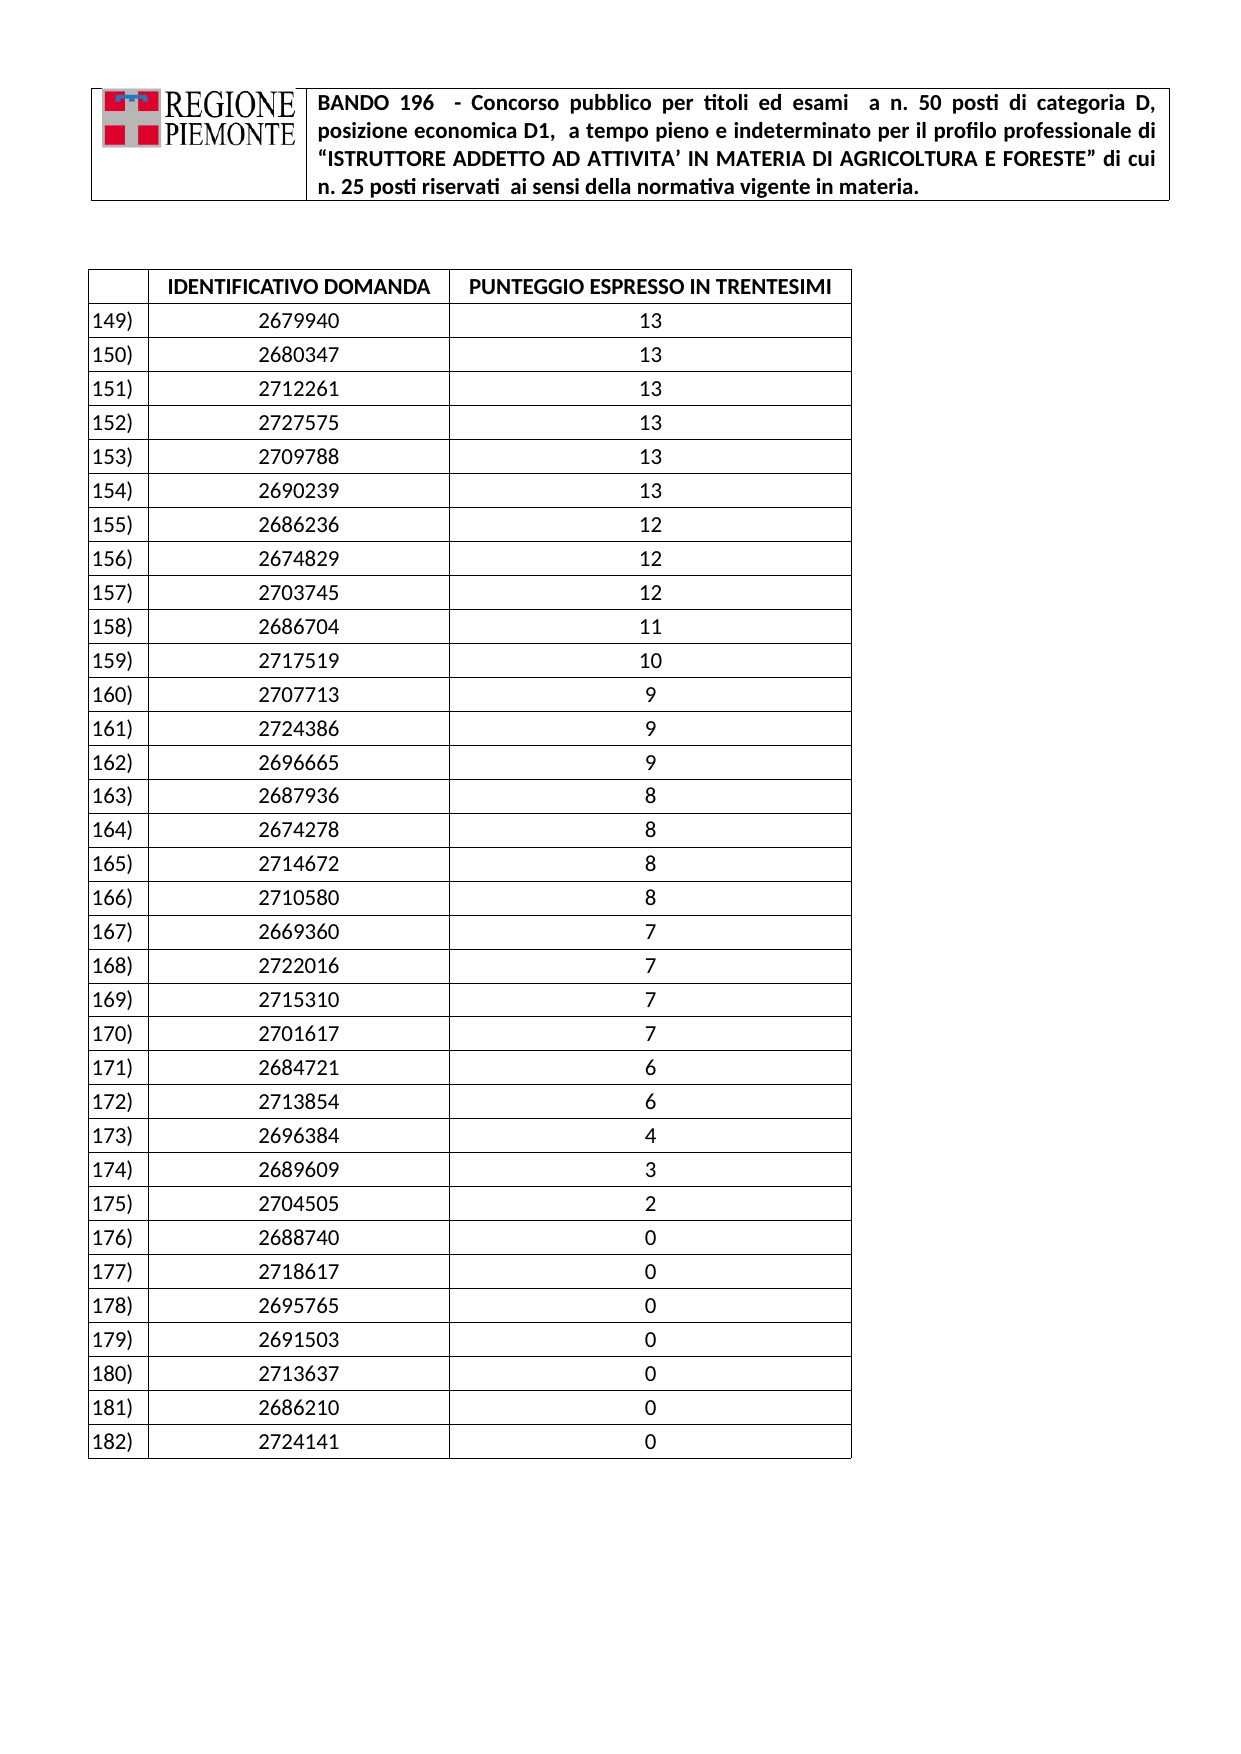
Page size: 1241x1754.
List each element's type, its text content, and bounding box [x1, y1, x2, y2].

table_cell 8 [450, 848, 851, 881]
table_cell [89, 1391, 148, 1424]
table_cell 2684721 [149, 1051, 449, 1084]
table_cell 2713637 [149, 1357, 449, 1390]
table_cell [89, 1017, 148, 1050]
table_cell 2680347 [149, 338, 449, 371]
table_cell 2709788 [149, 440, 449, 473]
table_cell 13 [450, 372, 851, 405]
table_cell 0 [450, 1425, 851, 1458]
table_header PUNTEGGIO ESPRESSO IN TRENTESIMI [450, 270, 851, 303]
table_cell 2696665 [149, 746, 449, 779]
table_cell [89, 1425, 148, 1458]
table_cell 6 [450, 1085, 851, 1118]
table_cell 2674829 [149, 542, 449, 575]
table_cell 2669360 [149, 916, 449, 948]
table_cell 2701617 [149, 1017, 449, 1050]
table_cell [89, 644, 148, 677]
table_cell 0 [450, 1357, 851, 1390]
table_cell 12 [450, 576, 851, 609]
table_cell 2714672 [149, 848, 449, 881]
table_cell 9 [450, 678, 851, 711]
table_cell 12 [450, 542, 851, 575]
table_cell 2712261 [149, 372, 449, 405]
table_cell 13 [450, 474, 851, 507]
table_cell 2722016 [149, 950, 449, 982]
table_cell [89, 1187, 148, 1220]
table_cell 0 [450, 1221, 851, 1254]
table_cell 2686704 [149, 610, 449, 643]
table_cell 2715310 [149, 984, 449, 1016]
table_cell [89, 950, 148, 982]
table_cell 13 [450, 338, 851, 371]
table_cell 7 [450, 916, 851, 948]
table_cell [89, 678, 148, 711]
table_cell 2687936 [149, 780, 449, 813]
table_cell 13 [450, 440, 851, 473]
table_cell [89, 406, 148, 439]
table_cell 2679940 [149, 304, 449, 337]
table_cell 2696384 [149, 1119, 449, 1152]
table_cell [89, 1153, 148, 1186]
table_cell 2724141 [149, 1425, 449, 1458]
table_cell 2691503 [149, 1323, 449, 1356]
table_cell 0 [450, 1391, 851, 1424]
table_cell [89, 1323, 148, 1356]
table_cell 7 [450, 1017, 851, 1050]
table_cell 2710580 [149, 882, 449, 914]
table_cell [89, 746, 148, 779]
table_header IDENTIFICATIVO DOMANDA [149, 270, 449, 303]
table_cell [89, 1289, 148, 1322]
table_cell 12 [450, 508, 851, 541]
table_cell 9 [450, 712, 851, 745]
table_cell [89, 814, 148, 847]
table_cell [89, 848, 148, 881]
table_cell 9 [450, 746, 851, 779]
table_cell [89, 542, 148, 575]
table_cell 2707713 [149, 678, 449, 711]
table_cell 3 [450, 1153, 851, 1186]
table_cell 0 [450, 1255, 851, 1288]
table_cell [89, 508, 148, 541]
table_cell 13 [450, 406, 851, 439]
table_cell 4 [450, 1119, 851, 1152]
picture [101, 87, 296, 148]
table_cell 2704505 [149, 1187, 449, 1220]
table_cell [89, 882, 148, 914]
table_cell 8 [450, 814, 851, 847]
table_cell 10 [450, 644, 851, 677]
table_cell 2686210 [149, 1391, 449, 1424]
table_cell 11 [450, 610, 851, 643]
table_cell 2713854 [149, 1085, 449, 1118]
table_cell 13 [450, 304, 851, 337]
table_cell 2727575 [149, 406, 449, 439]
table_cell [89, 1051, 148, 1084]
table_cell [89, 576, 148, 609]
table_cell [89, 1221, 148, 1254]
table_cell [89, 916, 148, 948]
table_cell 2717519 [149, 644, 449, 677]
table_cell 0 [450, 1289, 851, 1322]
table_cell [89, 712, 148, 745]
table_cell 2688740 [149, 1221, 449, 1254]
table_cell [89, 304, 148, 337]
table_cell [89, 1255, 148, 1288]
table_cell 2703745 [149, 576, 449, 609]
table_cell 2 [450, 1187, 851, 1220]
table_cell [89, 440, 148, 473]
table_cell 2718617 [149, 1255, 449, 1288]
table_cell 8 [450, 780, 851, 813]
table_cell [89, 1085, 148, 1118]
table_cell [89, 372, 148, 405]
table_cell 7 [450, 984, 851, 1016]
table_header [89, 270, 148, 303]
table_cell [89, 610, 148, 643]
table_cell [89, 984, 148, 1016]
table_cell [89, 1357, 148, 1390]
table_cell 8 [450, 882, 851, 914]
table_cell 2689609 [149, 1153, 449, 1186]
table_cell [89, 338, 148, 371]
table_cell 6 [450, 1051, 851, 1084]
table_cell 2695765 [149, 1289, 449, 1322]
table_cell 2674278 [149, 814, 449, 847]
table_cell 0 [450, 1323, 851, 1356]
table_cell [89, 1119, 148, 1152]
table_cell 2724386 [149, 712, 449, 745]
table_cell 2686236 [149, 508, 449, 541]
table_cell [89, 780, 148, 813]
table_cell [89, 474, 148, 507]
table_cell 2690239 [149, 474, 449, 507]
table_cell 7 [450, 950, 851, 982]
